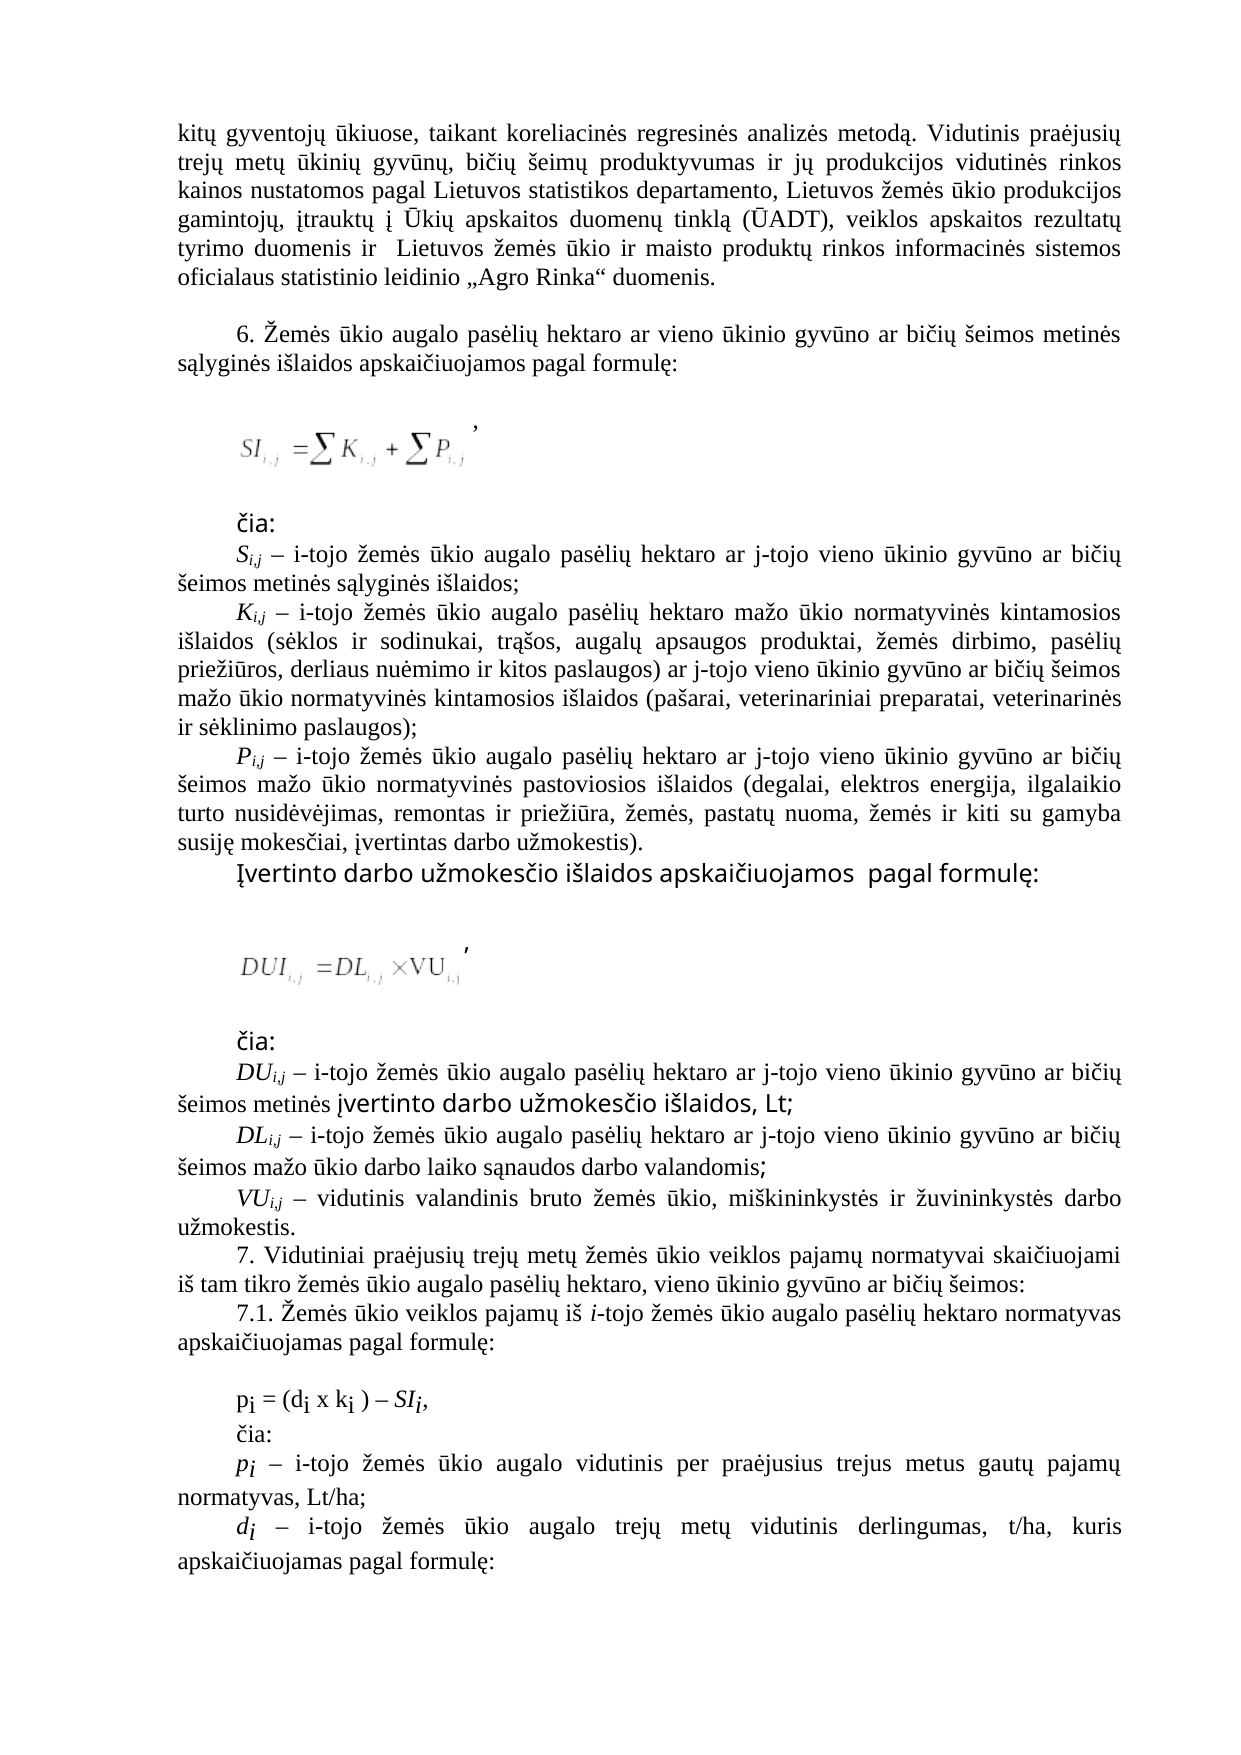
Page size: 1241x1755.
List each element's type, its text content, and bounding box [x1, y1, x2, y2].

text SIi,j = SUMA(Ki,j) + SUMA(Pi,j), [177, 406, 1122, 471]
text 7. Vidutiniai praėjusių trejų metų žemės ūkio veiklos pajamų normatyvai skaičiuojami iš tam tikro žemės ūkio augalo pasėlių hektaro, vieno ūkinio gyvūno ar bičių šeimos: [177, 1241, 1122, 1298]
text Ki,j – i-tojo žemės ūkio augalo pasėlių hektaro mažo ūkio normatyvinės kintamosios išlaidos (sėklos ir sodinukai, trąšos, augalų apsaugos produktai, žemės dirbimo, pasėlių priežiūros, derliaus nuėmimo ir kitos paslaugos) ar j-tojo vieno ūkinio gyvūno ar bičių šeimos mažo ūkio normatyvinės kintamosios išlaidos (pašarai, veterinariniai preparatai, veterinarinės ir sėklinimo paslaugos); [177, 597, 1122, 741]
text čia: [177, 1419, 1122, 1448]
text čia: [177, 506, 1122, 539]
text pi = (di x ki ) – SIi, [177, 1384, 1122, 1419]
text pi – i-tojo žemės ūkio augalo vidutinis per praėjusius trejus metus gautų pajamų normatyvas, Lt/ha; [177, 1448, 1122, 1511]
text DUi,j = DLi,jxVUi,j, [177, 924, 1122, 989]
text 6. Žemės ūkio augalo pasėlių hektaro ar vieno ūkinio gyvūno ar bičių šeimos metinės sąlyginės išlaidos apskaičiuojamos pagal formulę: [177, 319, 1122, 377]
text VUi,j – vidutinis valandinis bruto žemės ūkio, miškininkystės ir žuvininkystės darbo užmokestis. [177, 1183, 1122, 1241]
text di – i-tojo žemės ūkio augalo trejų metų vidutinis derlingumas, t/ha, kuris apskaičiuojamas pagal formulę: [177, 1511, 1122, 1574]
text Pi,j – i-tojo žemės ūkio augalo pasėlių hektaro ar j-tojo vieno ūkinio gyvūno ar bičių šeimos mažo ūkio normatyvinės pastoviosios išlaidos (degalai, elektros energija, ilgalaikio turto nusidėvėjimas, remontas ir priežiūra, žemės, pastatų nuoma, žemės ir kiti su gamyba susiję mokesčiai, įvertintas darbo užmokestis). [177, 741, 1122, 856]
text DLi,j – i-tojo žemės ūkio augalo pasėlių hektaro ar j-tojo vieno ūkinio gyvūno ar bičių šeimos mažo ūkio darbo laiko sąnaudos darbo valandomis; [177, 1120, 1122, 1183]
text DUi,j – i-tojo žemės ūkio augalo pasėlių hektaro ar j-tojo vieno ūkinio gyvūno ar bičių šeimos metinės įvertinto darbo užmokesčio išlaidos, Lt; [177, 1057, 1122, 1120]
text Si,j – i-tojo žemės ūkio augalo pasėlių hektaro ar j-tojo vieno ūkinio gyvūno ar bičių šeimos metinės sąlyginės išlaidos; [177, 539, 1122, 597]
text Įvertinto darbo užmokesčio išlaidos apskaičiuojamos pagal formulę: [177, 856, 1122, 890]
text čia: [177, 1023, 1122, 1057]
text kitų gyventojų ūkiuose, taikant koreliacinės regresinės analizės metodą. Vidutinis praėjusių trejų metų ūkinių gyvūnų, bičių šeimų produktyvumas ir jų produkcijos vidutinės rinkos kainos nustatomos pagal Lietuvos statistikos departamento, Lietuvos žemės ūkio produkcijos gamintojų, įtrauktų į Ūkių apskaitos duomenų tinklą (ŪADT), veiklos apskaitos rezultatų tyrimo duomenis ir Lietuvos žemės ūkio ir maisto produktų rinkos informacinės sistemos oficialaus statistinio leidinio „Agro Rinka“ duomenis. [177, 118, 1122, 291]
text 7.1. Žemės ūkio veiklos pajamų iš i-tojo žemės ūkio augalo pasėlių hektaro normatyvas apskaičiuojamas pagal formulę: [177, 1298, 1122, 1356]
